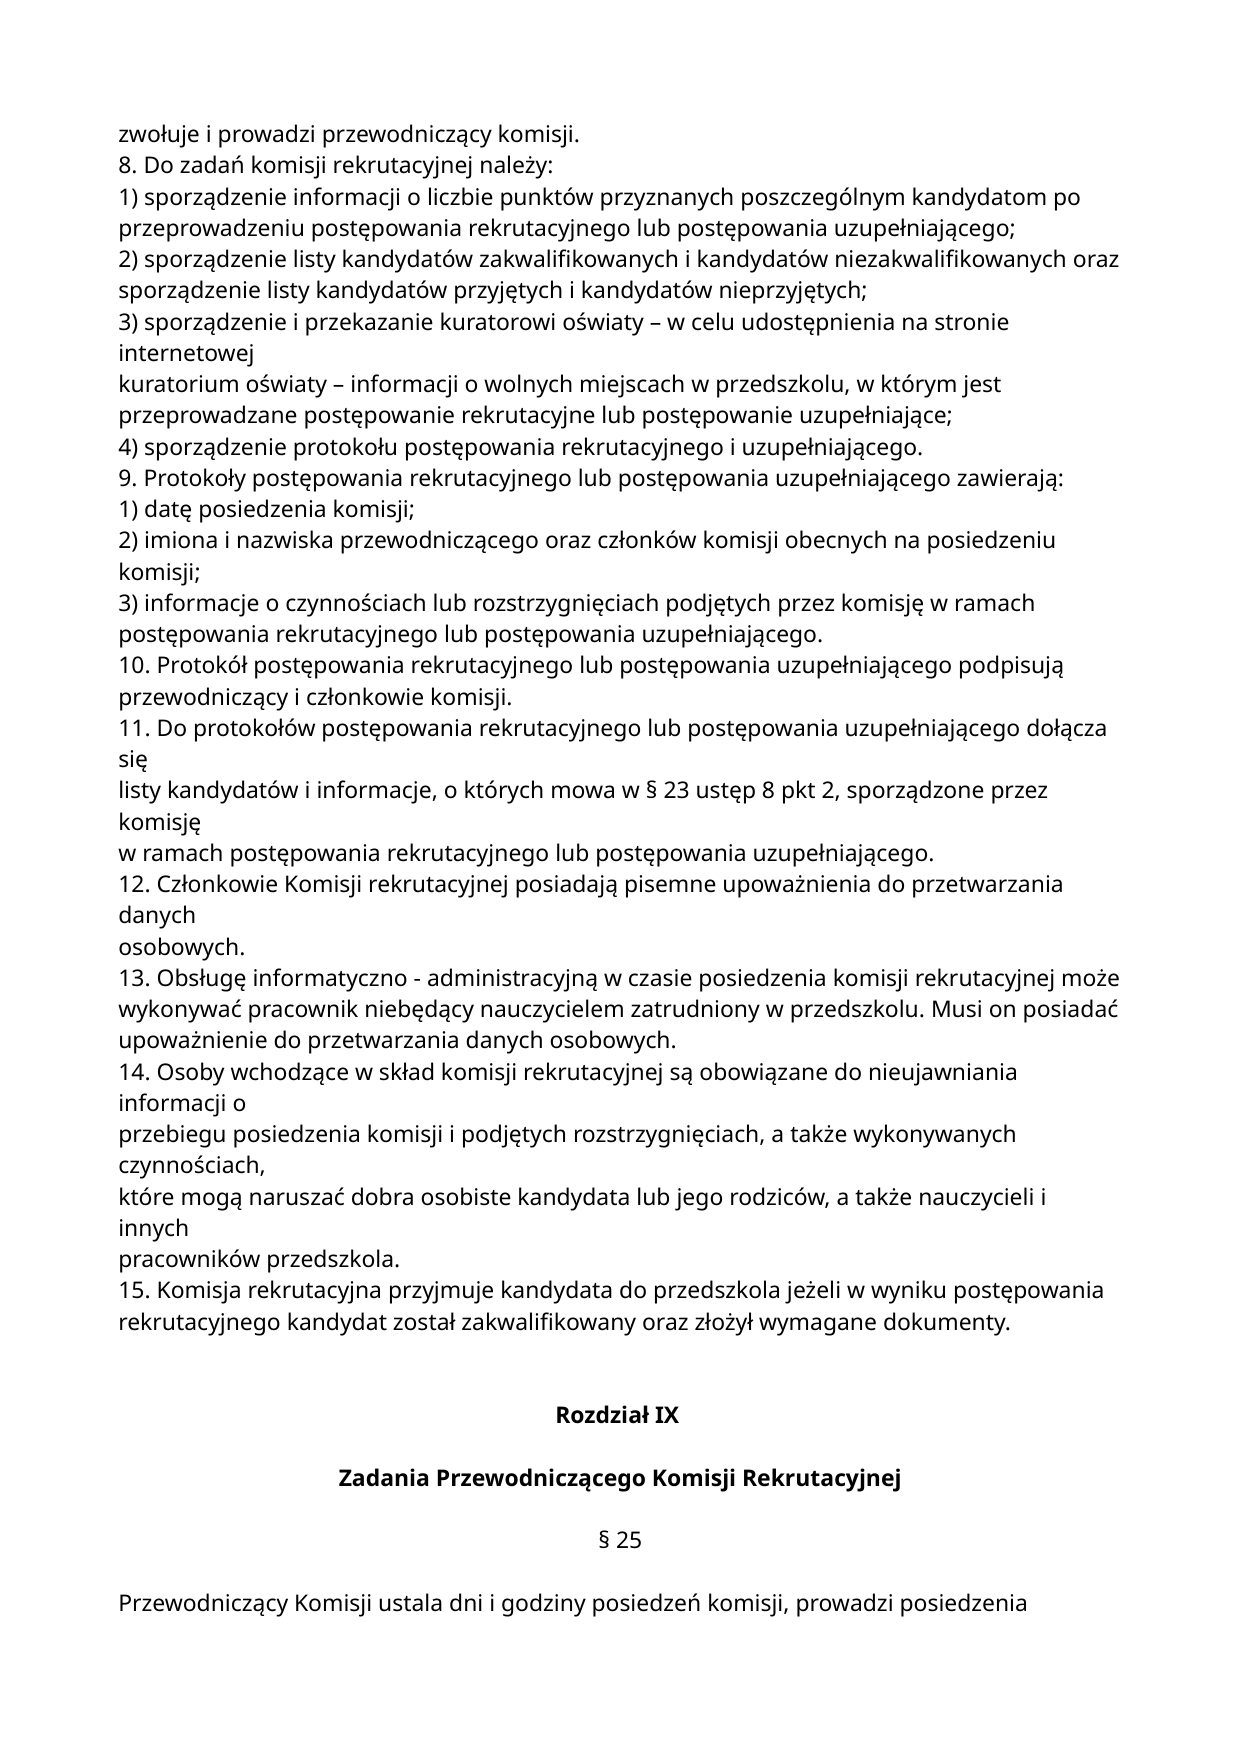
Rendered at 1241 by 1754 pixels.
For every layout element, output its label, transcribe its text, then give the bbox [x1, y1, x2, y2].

text 10. Protokół postępowania rekrutacyjnego lub postępowania uzupełniającego podpisują [118, 649, 1122, 681]
text 8. Do zadań komisji rekrutacyjnej należy: [118, 149, 1122, 181]
text 12. Członkowie Komisji rekrutacyjnej posiadają pisemne upoważnienia do przetwarzania danych [118, 868, 1122, 931]
text Rozdział IX [118, 1399, 1122, 1431]
text upoważnienie do przetwarzania danych osobowych. [118, 1024, 1122, 1056]
text 4) sporządzenie protokołu postępowania rekrutacyjnego i uzupełniającego. [118, 431, 1122, 462]
text przebiegu posiedzenia komisji i podjętych rozstrzygnięciach, a także wykonywanych czynnościach, [118, 1118, 1122, 1181]
text 1) datę posiedzenia komisji; [118, 493, 1122, 524]
text 13. Obsługę informatyczno - administracyjną w czasie posiedzenia komisji rekrutacyjnej może [118, 962, 1122, 993]
text przeprowadzeniu postępowania rekrutacyjnego lub postępowania uzupełniającego; [118, 212, 1122, 243]
text przeprowadzane postępowanie rekrutacyjne lub postępowanie uzupełniające; [118, 399, 1122, 431]
text kuratorium oświaty – informacji o wolnych miejscach w przedszkolu, w którym jest [118, 368, 1122, 399]
text zwołuje i prowadzi przewodniczący komisji. [118, 118, 1122, 149]
text przewodniczący i członkowie komisji. [118, 681, 1122, 712]
text wykonywać pracownik niebędący nauczycielem zatrudniony w przedszkolu. Musi on posiadać [118, 993, 1122, 1024]
text 15. Komisja rekrutacyjna przyjmuje kandydata do przedszkola jeżeli w wyniku postępowania [118, 1274, 1122, 1306]
text 9. Protokoły postępowania rekrutacyjnego lub postępowania uzupełniającego zawierają: [118, 462, 1122, 493]
text 2) imiona i nazwiska przewodniczącego oraz członków komisji obecnych na posiedzeniu komisji; [118, 524, 1122, 587]
text 1) sporządzenie informacji o liczbie punktów przyznanych poszczególnym kandydatom po [118, 181, 1122, 212]
text 2) sporządzenie listy kandydatów zakwalifikowanych i kandydatów niezakwalifikowanych oraz [118, 243, 1122, 274]
text postępowania rekrutacyjnego lub postępowania uzupełniającego. [118, 618, 1122, 649]
text w ramach postępowania rekrutacyjnego lub postępowania uzupełniającego. [118, 837, 1122, 868]
text rekrutacyjnego kandydat został zakwalifikowany oraz złożył wymagane dokumenty. [118, 1306, 1122, 1337]
text 3) sporządzenie i przekazanie kuratorowi oświaty – w celu udostępnienia na stronie internetowej [118, 306, 1122, 368]
text 11. Do protokołów postępowania rekrutacyjnego lub postępowania uzupełniającego dołącza się [118, 712, 1122, 774]
text które mogą naruszać dobra osobiste kandydata lub jego rodziców, a także nauczycieli i innych [118, 1181, 1122, 1243]
text sporządzenie listy kandydatów przyjętych i kandydatów nieprzyjętych; [118, 274, 1122, 306]
text 14. Osoby wchodzące w skład komisji rekrutacyjnej są obowiązane do nieujawniania informacji o [118, 1056, 1122, 1118]
text 3) informacje o czynnościach lub rozstrzygnięciach podjętych przez komisję w ramach [118, 587, 1122, 618]
text § 25 [118, 1524, 1122, 1556]
text pracowników przedszkola. [118, 1243, 1122, 1274]
text osobowych. [118, 931, 1122, 962]
text listy kandydatów i informacje, o których mowa w § 23 ustęp 8 pkt 2, sporządzone przez komisję [118, 774, 1122, 837]
text Zadania Przewodniczącego Komisji Rekrutacyjnej [118, 1462, 1122, 1493]
text Przewodniczący Komisji ustala dni i godziny posiedzeń komisji, prowadzi posiedzenia [118, 1587, 1122, 1618]
